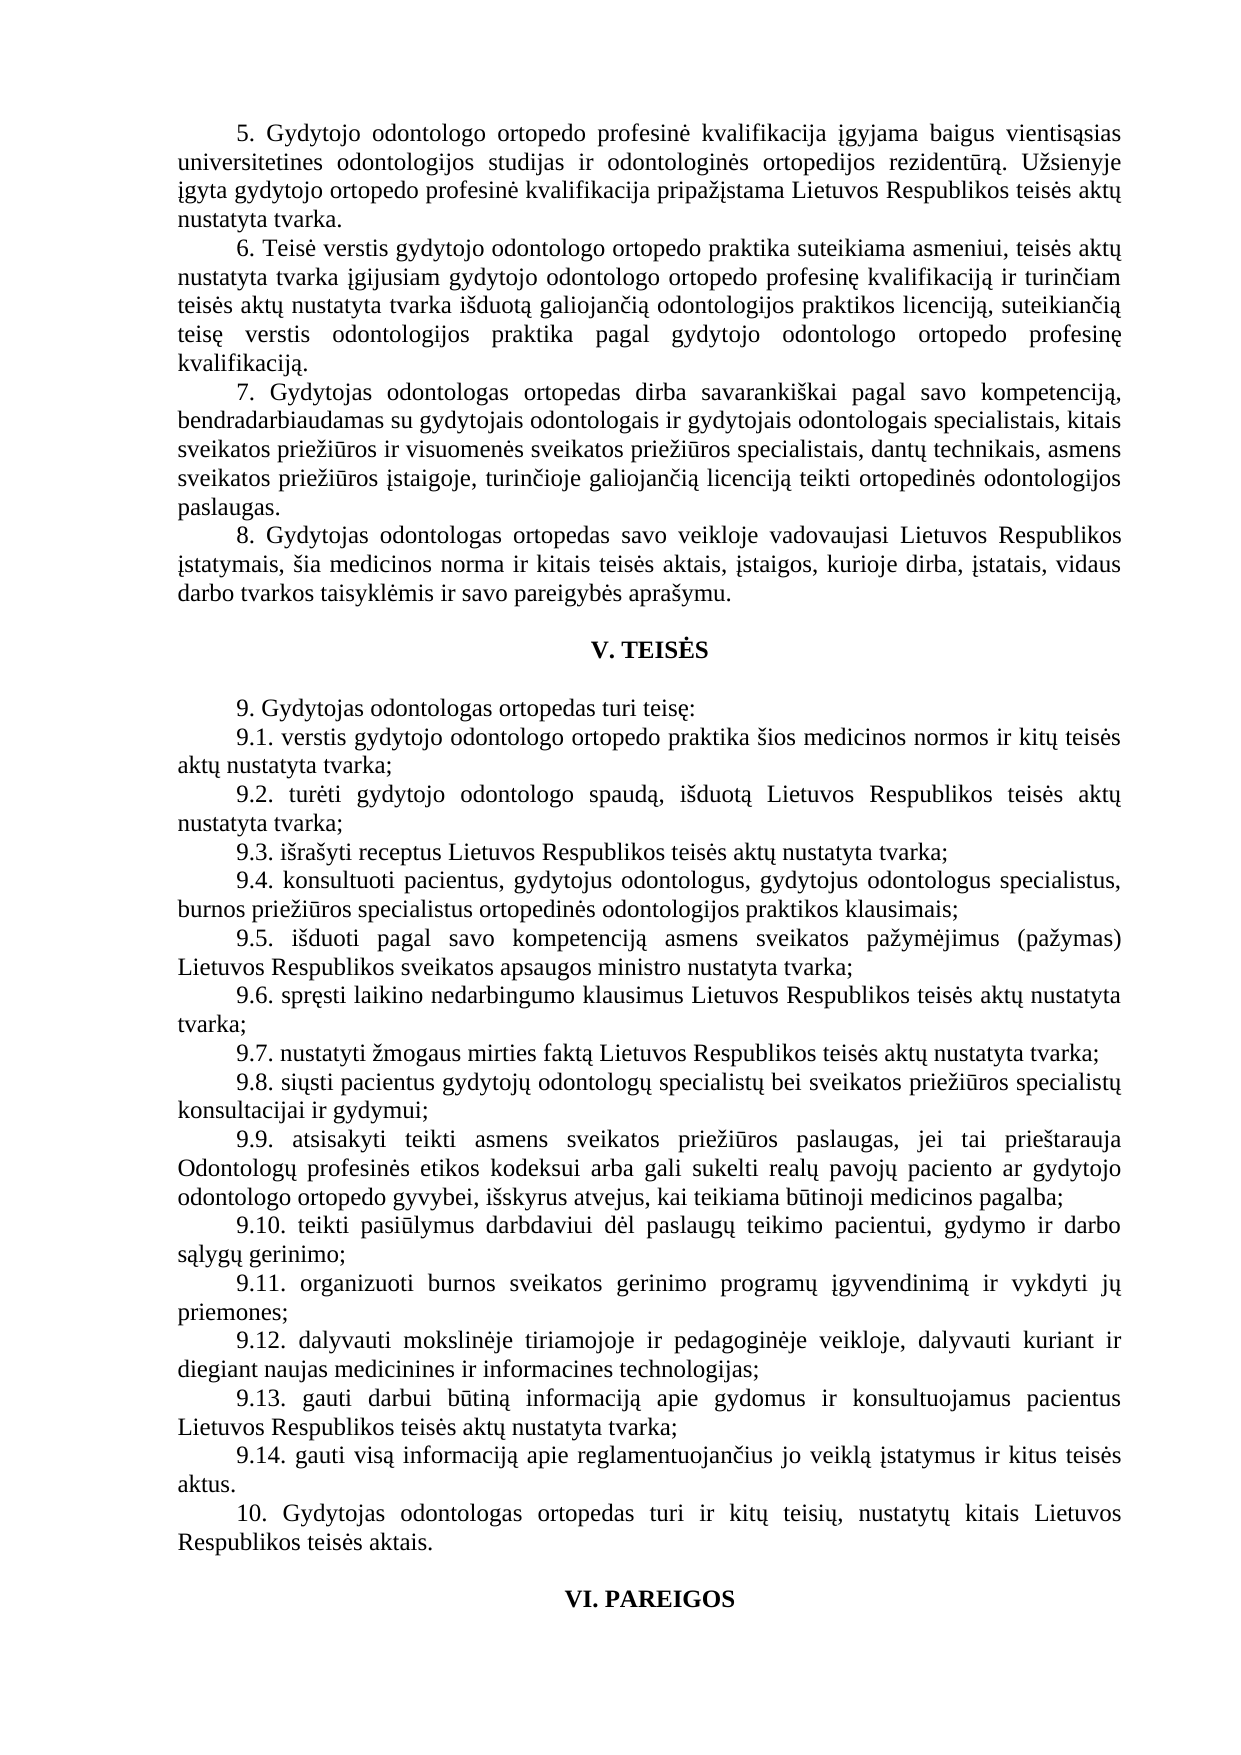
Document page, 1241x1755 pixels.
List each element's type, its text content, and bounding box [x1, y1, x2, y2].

text 9.13. gauti darbui būtiną informaciją apie gydomus ir konsultuojamus pacientus Lietuvos Respublikos teisės aktų nustatyta tvarka; [177, 1383, 1122, 1441]
text 8. Gydytojas odontologas ortopedas savo veikloje vadovaujasi Lietuvos Respublikos įstatymais, šia medicinos norma ir kitais teisės aktais, įstaigos, kurioje dirba, įstatais, vidaus darbo tvarkos taisyklėmis ir savo pareigybės aprašymu. [177, 521, 1122, 607]
text 5. Gydytojo odontologo ortopedo profesinė kvalifikacija įgyjama baigus vientisąsias universitetines odontologijos studijas ir odontologinės ortopedijos rezidentūrą. Užsienyje įgyta gydytojo ortopedo profesinė kvalifikacija pripažįstama Lietuvos Respublikos teisės aktų nustatyta tvarka. [177, 118, 1122, 233]
text 9.8. siųsti pacientus gydytojų odontologų specialistų bei sveikatos priežiūros specialistų konsultacijai ir gydymui; [177, 1067, 1122, 1124]
text 9. Gydytojas odontologas ortopedas turi teisę: [177, 693, 1122, 722]
text 6. Teisė verstis gydytojo odontologo ortopedo praktika suteikiama asmeniui, teisės aktų nustatyta tvarka įgijusiam gydytojo odontologo ortopedo profesinę kvalifikaciją ir turinčiam teisės aktų nustatyta tvarka išduotą galiojančią odontologijos praktikos licenciją, suteikiančią teisę verstis odontologijos praktika pagal gydytojo odontologo ortopedo profesinę kvalifikaciją. [177, 233, 1122, 377]
text 9.7. nustatyti žmogaus mirties faktą Lietuvos Respublikos teisės aktų nustatyta tvarka; [177, 1038, 1122, 1067]
text 9.14. gauti visą informaciją apie reglamentuojančius jo veiklą įstatymus ir kitus teisės aktus. [177, 1441, 1122, 1498]
text 9.2. turėti gydytojo odontologo spaudą, išduotą Lietuvos Respublikos teisės aktų nustatyta tvarka; [177, 779, 1122, 837]
text 9.3. išrašyti receptus Lietuvos Respublikos teisės aktų nustatyta tvarka; [177, 837, 1122, 866]
text VI. PAREIGOS [177, 1584, 1122, 1613]
text 9.6. spręsti laikino nedarbingumo klausimus Lietuvos Respublikos teisės aktų nustatyta tvarka; [177, 981, 1122, 1038]
text 9.11. organizuoti burnos sveikatos gerinimo programų įgyvendinimą ir vykdyti jų priemones; [177, 1268, 1122, 1326]
text 9.9. atsisakyti teikti asmens sveikatos priežiūros paslaugas, jei tai prieštarauja Odontologų profesinės etikos kodeksui arba gali sukelti realų pavojų paciento ar gydytojo odontologo ortopedo gyvybei, išskyrus atvejus, kai teikiama būtinoji medicinos pagalba; [177, 1124, 1122, 1211]
text 9.4. konsultuoti pacientus, gydytojus odontologus, gydytojus odontologus specialistus, burnos priežiūros specialistus ortopedinės odontologijos praktikos klausimais; [177, 866, 1122, 923]
text 10. Gydytojas odontologas ortopedas turi ir kitų teisių, nustatytų kitais Lietuvos Respublikos teisės aktais. [177, 1498, 1122, 1556]
text 9.1. verstis gydytojo odontologo ortopedo praktika šios medicinos normos ir kitų teisės aktų nustatyta tvarka; [177, 722, 1122, 779]
text 9.10. teikti pasiūlymus darbdaviui dėl paslaugų teikimo pacientui, gydymo ir darbo sąlygų gerinimo; [177, 1211, 1122, 1268]
text V. TEISĖS [177, 636, 1122, 664]
text 9.5. išduoti pagal savo kompetenciją asmens sveikatos pažymėjimus (pažymas) Lietuvos Respublikos sveikatos apsaugos ministro nustatyta tvarka; [177, 923, 1122, 981]
text 7. Gydytojas odontologas ortopedas dirba savarankiškai pagal savo kompetenciją, bendradarbiaudamas su gydytojais odontologais ir gydytojais odontologais specialistais, kitais sveikatos priežiūros ir visuomenės sveikatos priežiūros specialistais, dantų technikais, asmens sveikatos priežiūros įstaigoje, turinčioje galiojančią licenciją teikti ortopedinės odontologijos paslaugas. [177, 377, 1122, 521]
text 9.12. dalyvauti mokslinėje tiriamojoje ir pedagoginėje veikloje, dalyvauti kuriant ir diegiant naujas medicinines ir informacines technologijas; [177, 1326, 1122, 1383]
